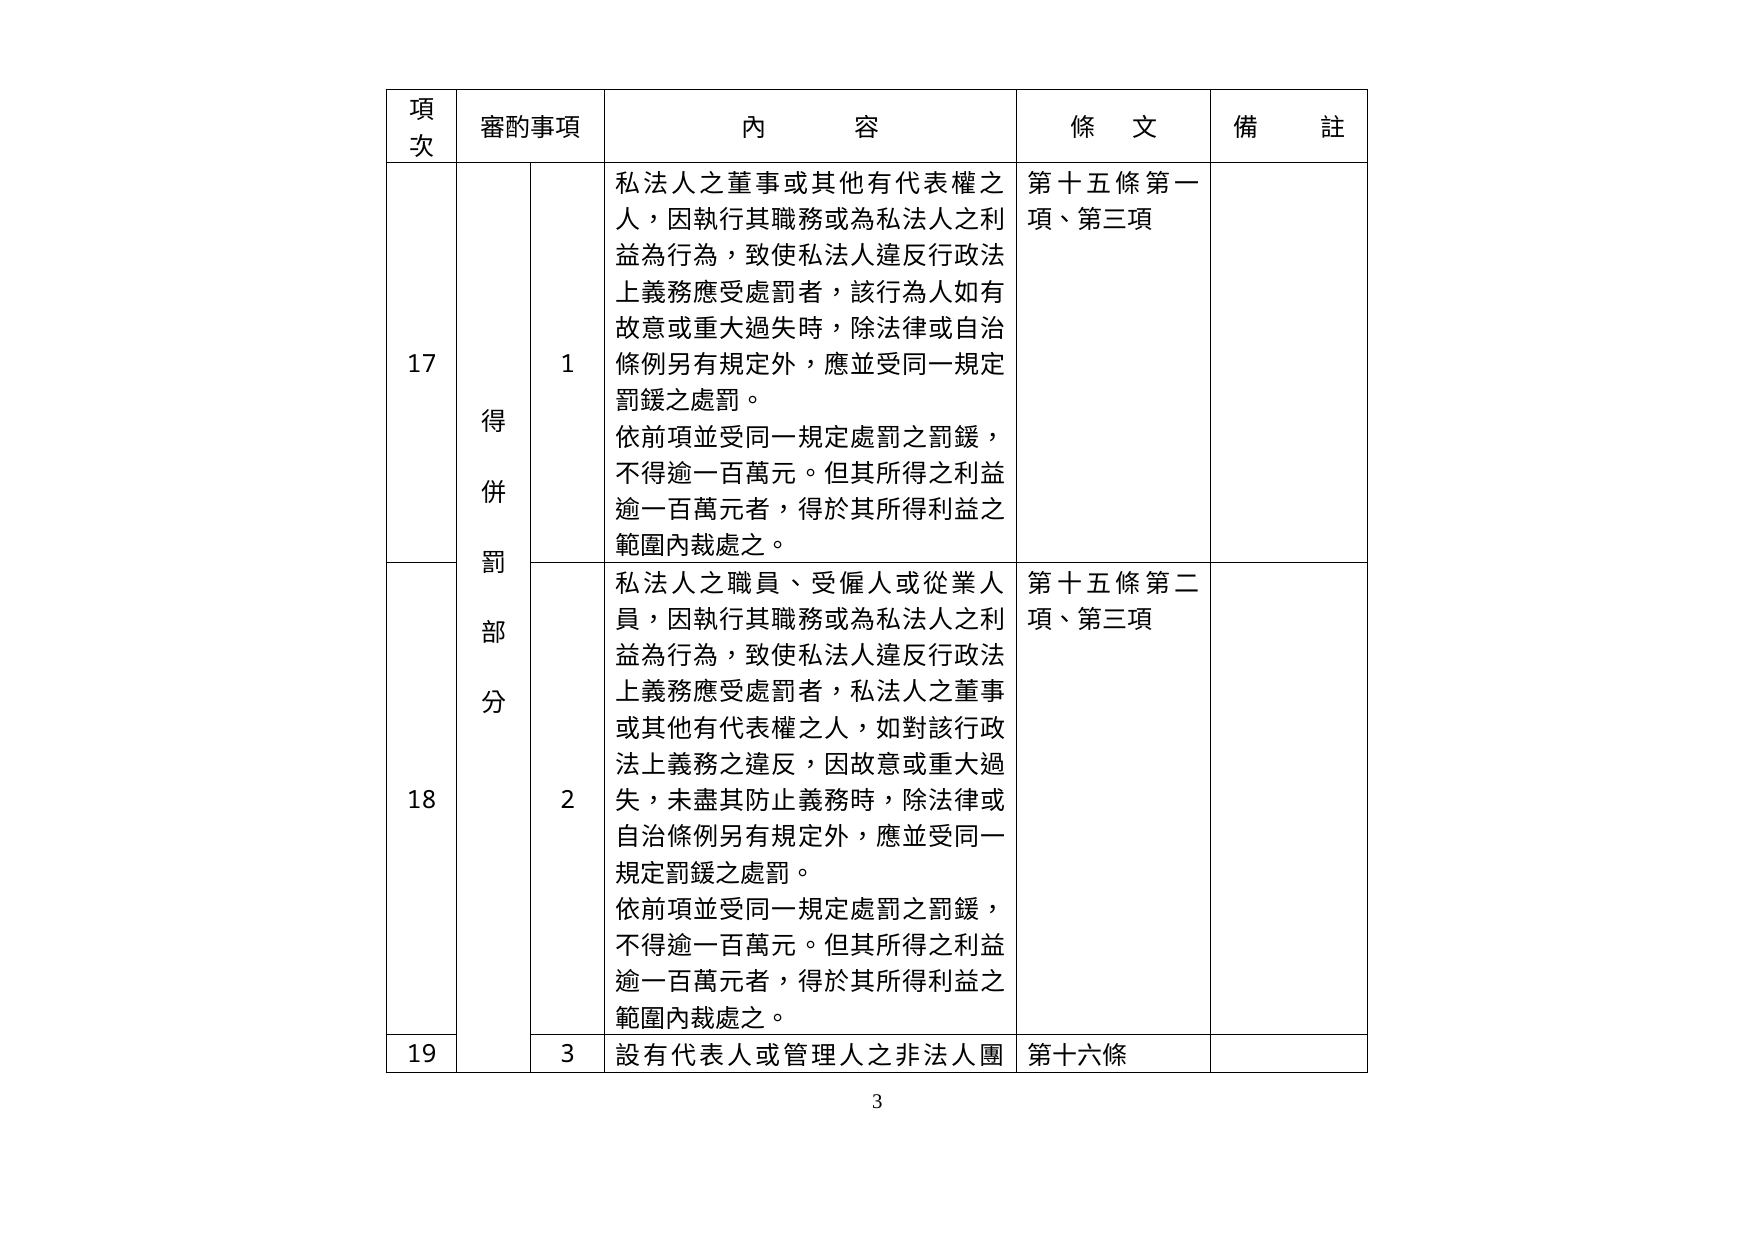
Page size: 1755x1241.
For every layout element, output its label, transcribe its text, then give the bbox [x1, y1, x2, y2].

table_header 審酌事項 [457, 90, 604, 162]
table_cell 18 [387, 563, 456, 1034]
table_cell 1 [531, 163, 604, 562]
table_header 項次 [387, 90, 456, 162]
table_header 備 註 [1211, 90, 1367, 162]
table_cell 17 [387, 163, 456, 562]
table_cell 第十五條第二項、第三項 [1017, 563, 1210, 1034]
table_cell 第十六條 [1017, 1035, 1210, 1072]
table_cell 得 併 罰 部 分 [457, 163, 530, 1072]
table_cell 3 [531, 1035, 604, 1072]
table_cell 私法人之職員、受僱人或從業人員，因執行其職務或為私法人之利益為行為，致使私法人違反行政法上義務應受處罰者，私法人之董事或其他有代表權之人，如對該行政法上義務之違反，因故意或重大過失，未盡其防止義務時，除法律或自治條例另有規定外，應並受同一規定罰鍰之處罰。 依前項並受同一規定處罰之罰鍰，不得逾一百萬元。但其所得之利益逾一百萬元者，得於其所得利益之範圍內裁處之。 [605, 563, 1016, 1034]
table_cell 2 [531, 563, 604, 1034]
table_header 條 文 [1017, 90, 1210, 162]
table_cell 第十五條第一項、第三項 [1017, 163, 1210, 562]
table_cell [1211, 563, 1367, 1034]
table_cell 19 [387, 1035, 456, 1072]
table_header 內 容 [605, 90, 1016, 162]
table_cell [1211, 163, 1367, 562]
table_cell [1211, 1035, 1367, 1072]
table_cell 私法人之董事或其他有代表權之人，因執行其職務或為私法人之利益為行為，致使私法人違反行政法上義務應受處罰者，該行為人如有故意或重大過失時，除法律或自治條例另有規定外，應並受同一規定罰鍰之處罰。 依前項並受同一規定處罰之罰鍰，不得逾一百萬元。但其所得之利益逾一百萬元者，得於其所得利益之範圍內裁處之。 [605, 163, 1016, 562]
table_cell 設有代表人或管理人之非法人團 [605, 1035, 1016, 1072]
